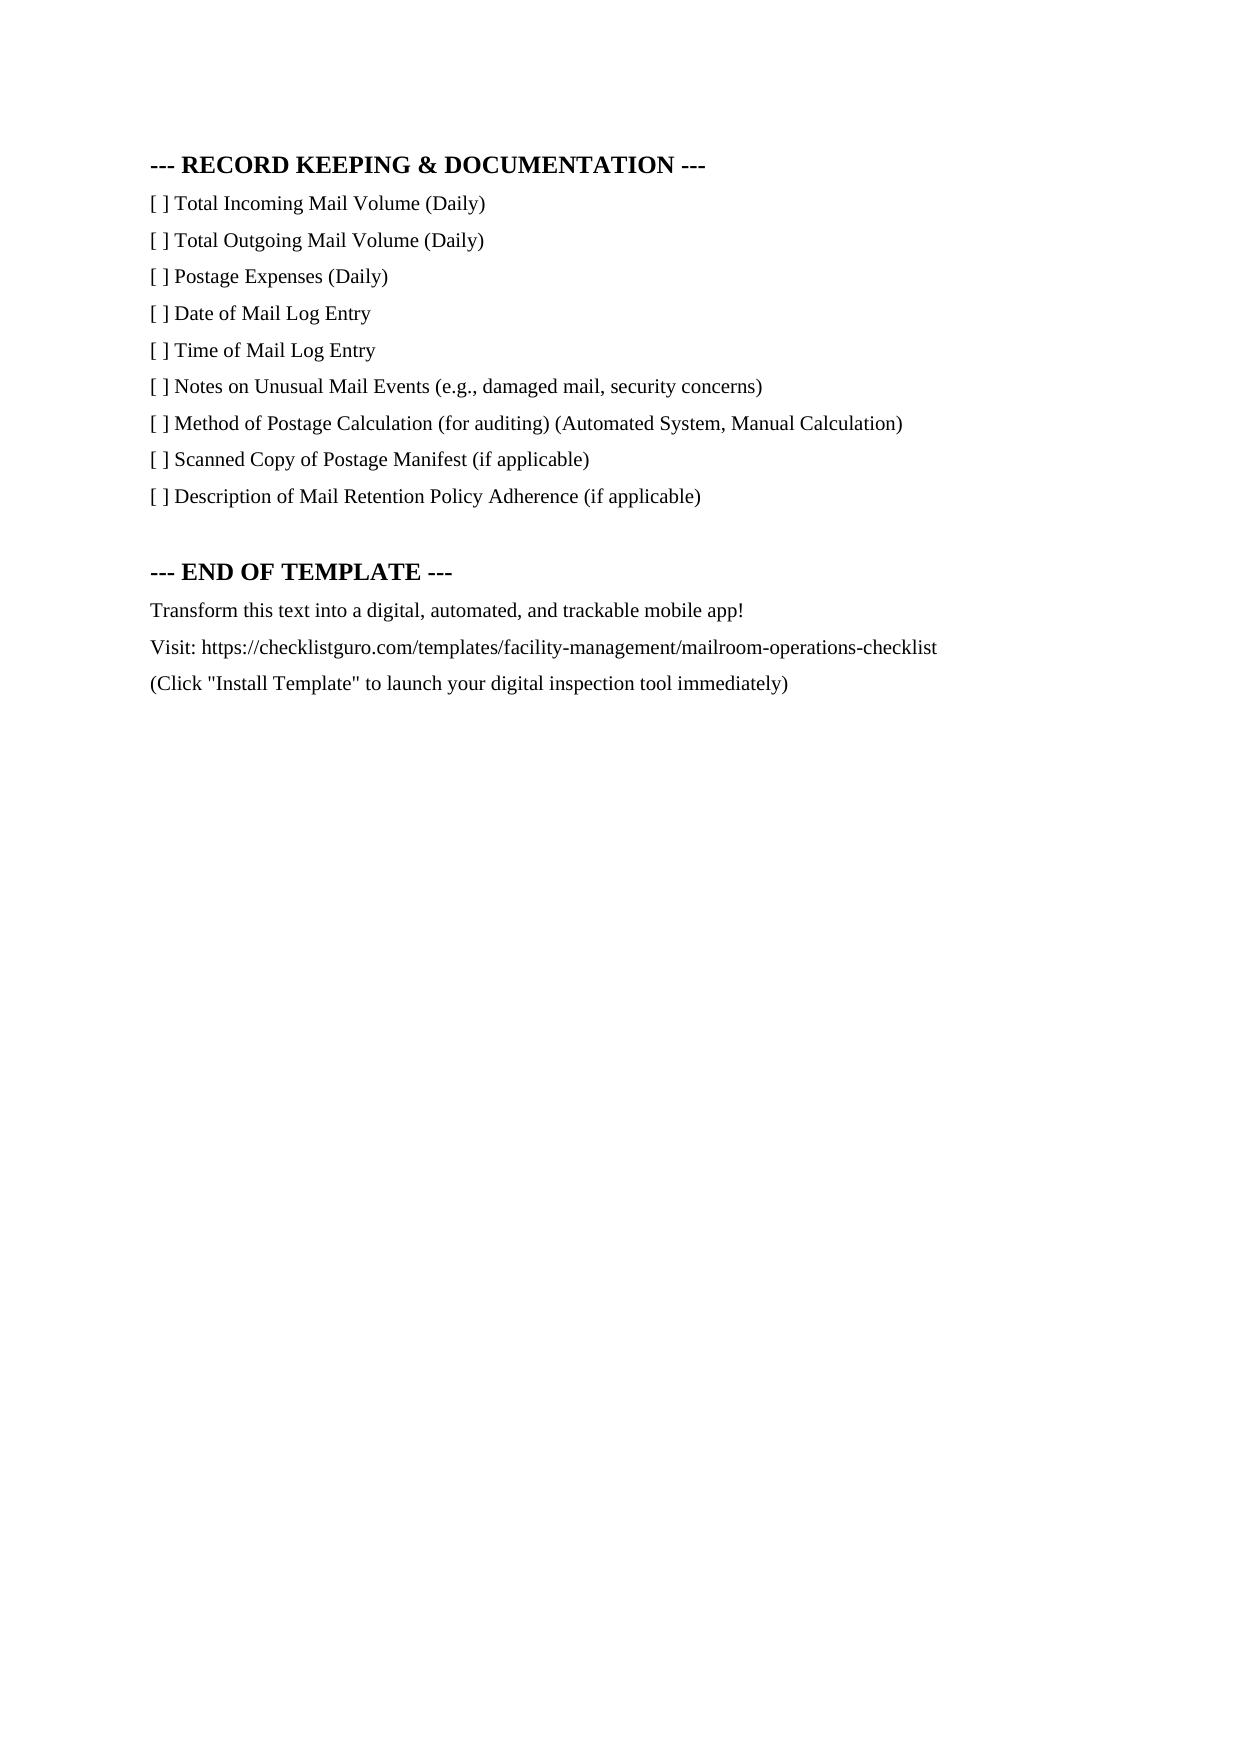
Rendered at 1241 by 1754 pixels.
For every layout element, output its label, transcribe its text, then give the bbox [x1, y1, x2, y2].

text [ ] Description of Mail Retention Policy Adherence (if applicable) [150, 484, 1090, 508]
text (Click "Install Template" to launch your digital inspection tool immediately) [150, 671, 1090, 695]
text [ ] Notes on Unusual Mail Events (e.g., damaged mail, security concerns) [150, 374, 1090, 398]
text [ ] Time of Mail Log Entry [150, 337, 1090, 362]
text [ ] Method of Postage Calculation (for auditing) (Automated System, Manual Calculation) [150, 411, 1090, 435]
text [ ] Total Outgoing Mail Volume (Daily) [150, 228, 1090, 252]
text [ ] Date of Mail Log Entry [150, 301, 1090, 325]
text [ ] Scanned Copy of Postage Manifest (if applicable) [150, 447, 1090, 471]
text [ ] Postage Expenses (Daily) [150, 264, 1090, 288]
text Transform this text into a digital, automated, and trackable mobile app! [150, 598, 1090, 622]
text --- RECORD KEEPING & DOCUMENTATION --- [150, 150, 1090, 179]
text --- END OF TEMPLATE --- [150, 557, 1090, 586]
text [ ] Total Incoming Mail Volume (Daily) [150, 191, 1090, 215]
text Visit: https://checklistguro.com/templates/facility-management/mailroom-operations-checklist [150, 635, 1090, 659]
